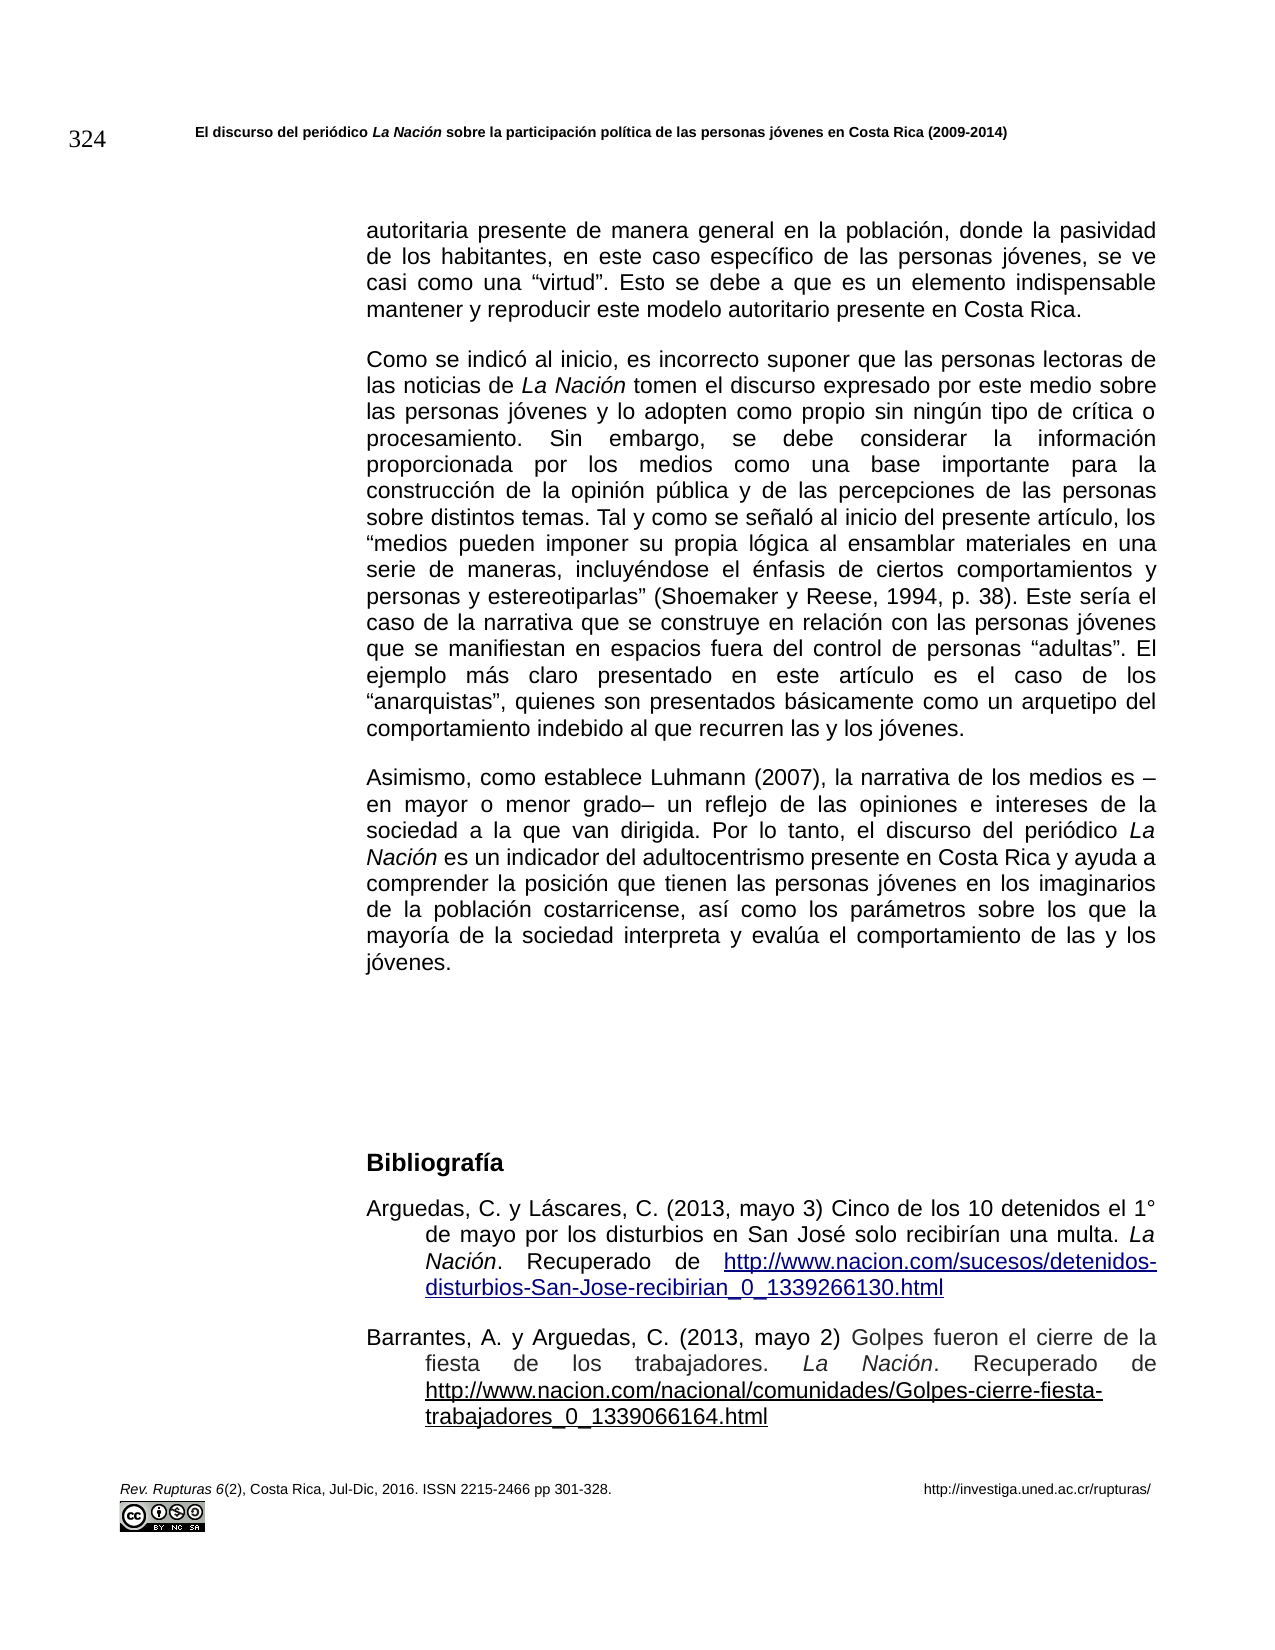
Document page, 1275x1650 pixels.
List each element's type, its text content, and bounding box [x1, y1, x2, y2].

picture [119, 1501, 205, 1532]
text Arguedas, C. y Láscares, C. (2013, mayo 3) Cinco de los 10 detenidos el 1° de mayo por los disturbios en San José solo recibirían una multa. La Nación. Recuperado de http://www.nacion.com/sucesos/detenidos-disturbios-San-Jose-recibirian_0_1339266130.html [366, 1195, 1157, 1300]
text Asimismo, como establece Luhmann (2007), la narrativa de los medios es –en mayor o menor grado– un reflejo de las opiniones e intereses de la sociedad a la que van dirigida. Por lo tanto, el discurso del periódico La Nación es un indicador del adultocentrismo presente en Costa Rica y ayuda a comprender la posición que tienen las personas jóvenes en los imaginarios de la población costarricense, así como los parámetros sobre los que la mayoría de la sociedad interpreta y evalúa el comportamiento de las y los jóvenes. [366, 764, 1157, 975]
text Barrantes, A. y Arguedas, C. (2013, mayo 2) Golpes fueron el cierre de la fiesta de los trabajadores. La Nación. Recuperado de http://www.nacion.com/nacional/comunidades/Golpes-cierre-fiesta-trabajadores_0_1339066164.html [366, 1324, 1157, 1429]
text autoritaria presente de manera general en la población, donde la pasividad de los habitantes, en este caso específico de las personas jóvenes, se ve casi como una “virtud”. Esto se debe a que es un elemento indispensable mantener y reproducir este modelo autoritario presente en Costa Rica. [366, 217, 1157, 322]
text Como se indicó al inicio, es incorrecto suponer que las personas lectoras de las noticias de La Nación tomen el discurso expresado por este medio sobre las personas jóvenes y lo adopten como propio sin ningún tipo de crítica o procesamiento. Sin embargo, se debe considerar la información proporcionada por los medios como una base importante para la construcción de la opinión pública y de las percepciones de las personas sobre distintos temas. Tal y como se señaló al inicio del presente artículo, los “medios pueden imponer su propia lógica al ensamblar materiales en una serie de maneras, incluyéndose el énfasis de ciertos comportamientos y personas y estereotiparlas” (Shoemaker y Reese, 1994, p. 38). Este sería el caso de la narrativa que se construye en relación con las personas jóvenes que se manifiestan en espacios fuera del control de personas “adultas”. El ejemplo más claro presentado en este artículo es el caso de los “anarquistas”, quienes son presentados básicamente como un arquetipo del comportamiento indebido al que recurren las y los jóvenes. [366, 346, 1157, 741]
subtitle Bibliografía [366, 1148, 1157, 1177]
